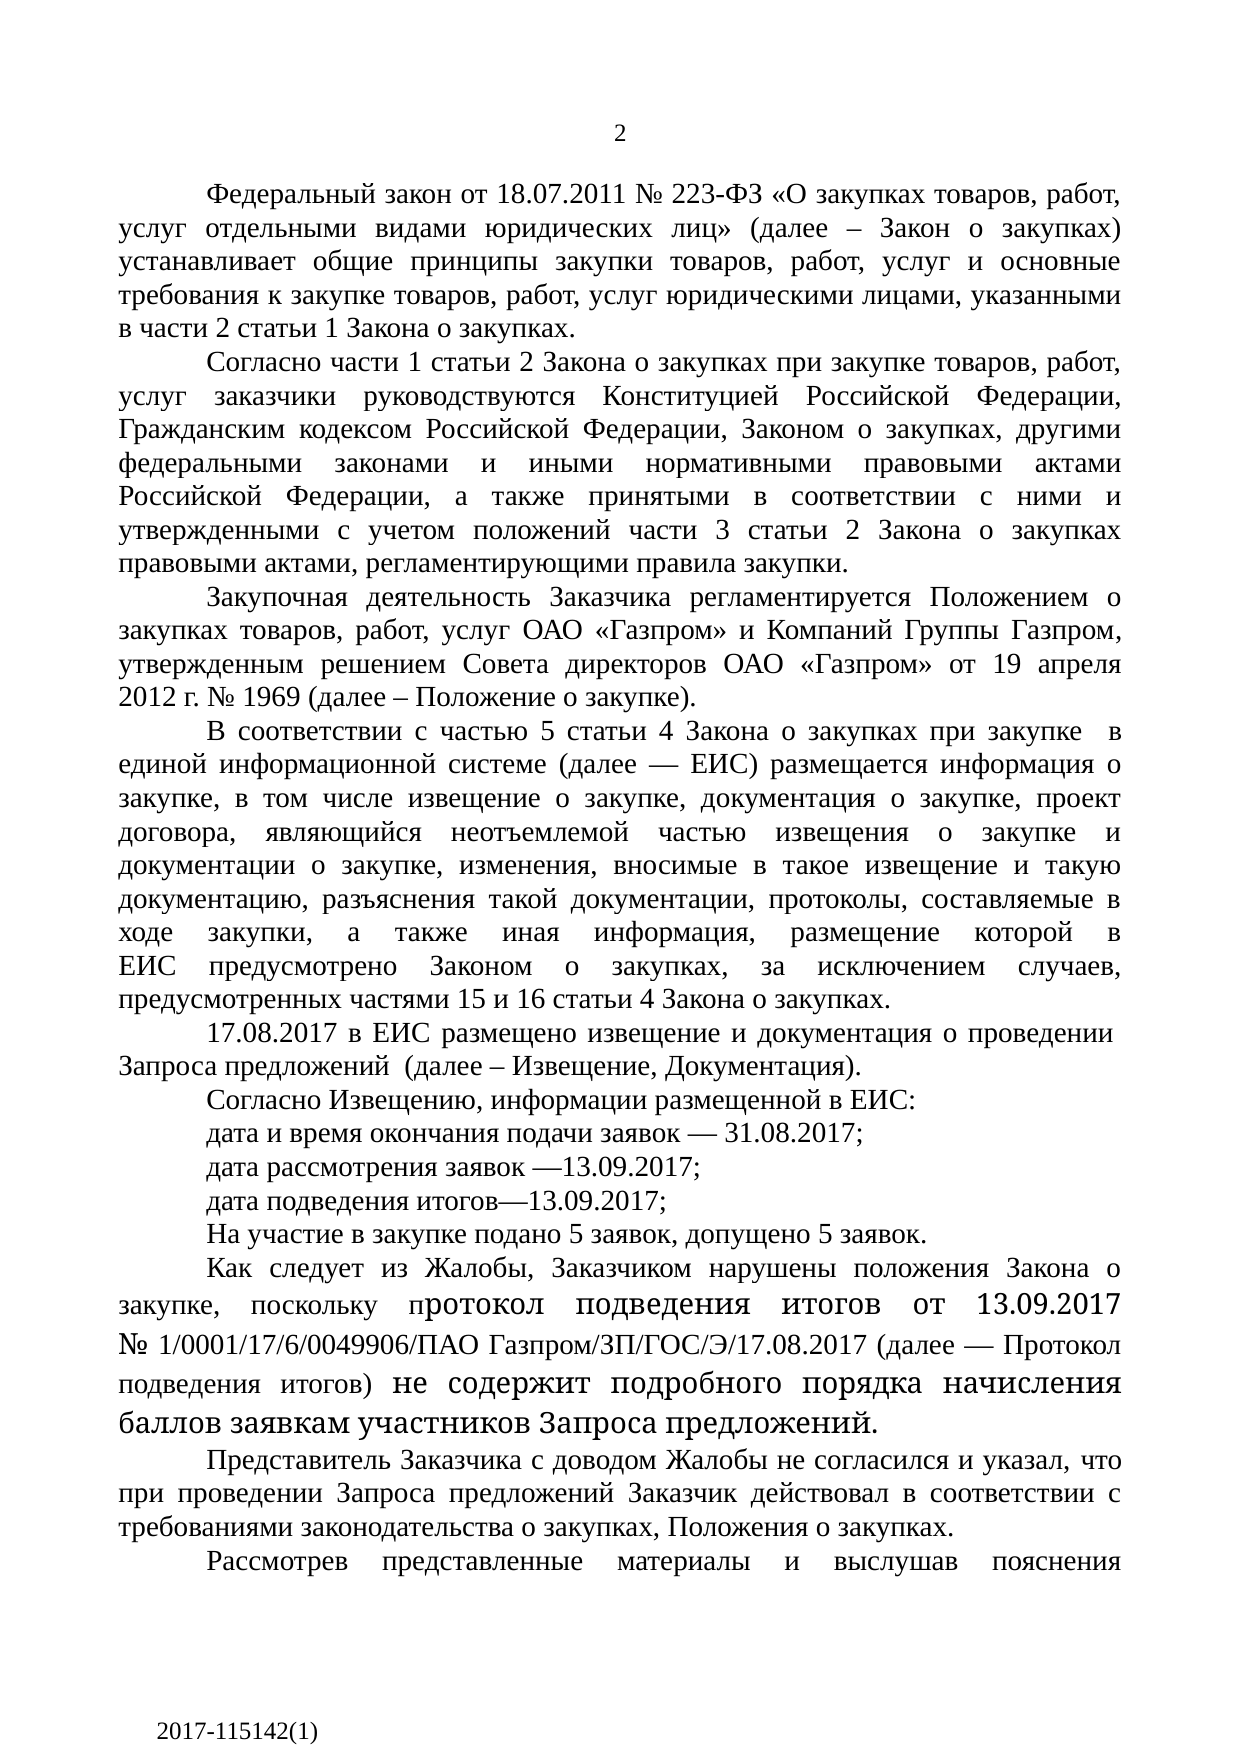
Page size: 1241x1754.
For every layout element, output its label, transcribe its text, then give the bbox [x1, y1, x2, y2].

text дата рассмотрения заявок —13.09.2017; [118, 1149, 1122, 1183]
text Согласно части 1 статьи 2 Закона о закупках при закупке товаров, работ, услуг заказчики руководствуются Конституцией Российской Федерации, Гражданским кодексом Российской Федерации, Законом о закупках, другими федеральными законами и иными нормативными правовыми актами Российской Федерации, а также принятыми в соответствии с ними и утвержденными с учетом положений части 3 статьи 2 Закона о закупках правовыми актами, регламентирующими правила закупки. [118, 344, 1122, 579]
text Согласно Извещению, информации размещенной в ЕИС: [118, 1082, 1122, 1116]
text Как следует из Жалобы, Заказчиком нарушены положения Закона о закупке, поскольку протокол подведения итогов от 13.09.2017 № 1/0001/17/6/0049906/ПАО Газпром/ЗП/ГОС/Э/17.08.2017 (далее — Протокол подведения итогов) не содержит подробного порядка начисления баллов заявкам участников Запроса предложений. [118, 1250, 1122, 1442]
text На участие в закупке подано 5 заявок, допущено 5 заявок. [118, 1216, 1122, 1250]
text дата подведения итогов—13.09.2017; [118, 1183, 1122, 1216]
text 17.08.2017 в ЕИС размещено извещение и документация о проведении Запроса предложений (далее – Извещение, Документация). [118, 1015, 1122, 1082]
text В соответствии с частью 5 статьи 4 Закона о закупках при закупке в единой информационной системе (далее — ЕИС) размещается информация о закупке, в том числе извещение о закупке, документация о закупке, проект договора, являющийся неотъемлемой частью извещения о закупке и документации о закупке, изменения, вносимые в такое извещение и такую документацию, разъяснения такой документации, протоколы, составляемые в ходе закупки, а также иная информация, размещение которой в ЕИС предусмотрено Законом о закупках, за исключением случаев, предусмотренных частями 15 и 16 статьи 4 Закона о закупках. [118, 713, 1122, 1015]
text Закупочная деятельность Заказчика регламентируется Положением о закупках товаров, работ, услуг ОАО «Газпром» и Компаний Группы Газпром, утвержденным решением Совета директоров ОАО «Газпром» от 19 апреля 2012 г. № 1969 (далее – Положение о закупке). [118, 579, 1122, 713]
text Представитель Заказчика с доводом Жалобы не согласился и указал, что при проведении Запроса предложений Заказчик действовал в соответствии с требованиями законодательства о закупках, Положения о закупках. [118, 1442, 1122, 1543]
text Рассмотрев представленные материалы и выслушав пояснения [118, 1543, 1122, 1576]
text Федеральный закон от 18.07.2011 № 223-ФЗ «О закупках товаров, работ, услуг отдельными видами юридических лиц» (далее – Закон о закупках) устанавливает общие принципы закупки товаров, работ, услуг и основные требования к закупке товаров, работ, услуг юридическими лицами, указанными в части 2 статьи 1 Закона о закупках. [118, 176, 1122, 344]
text дата и время окончания подачи заявок — 31.08.2017; [118, 1116, 1122, 1149]
